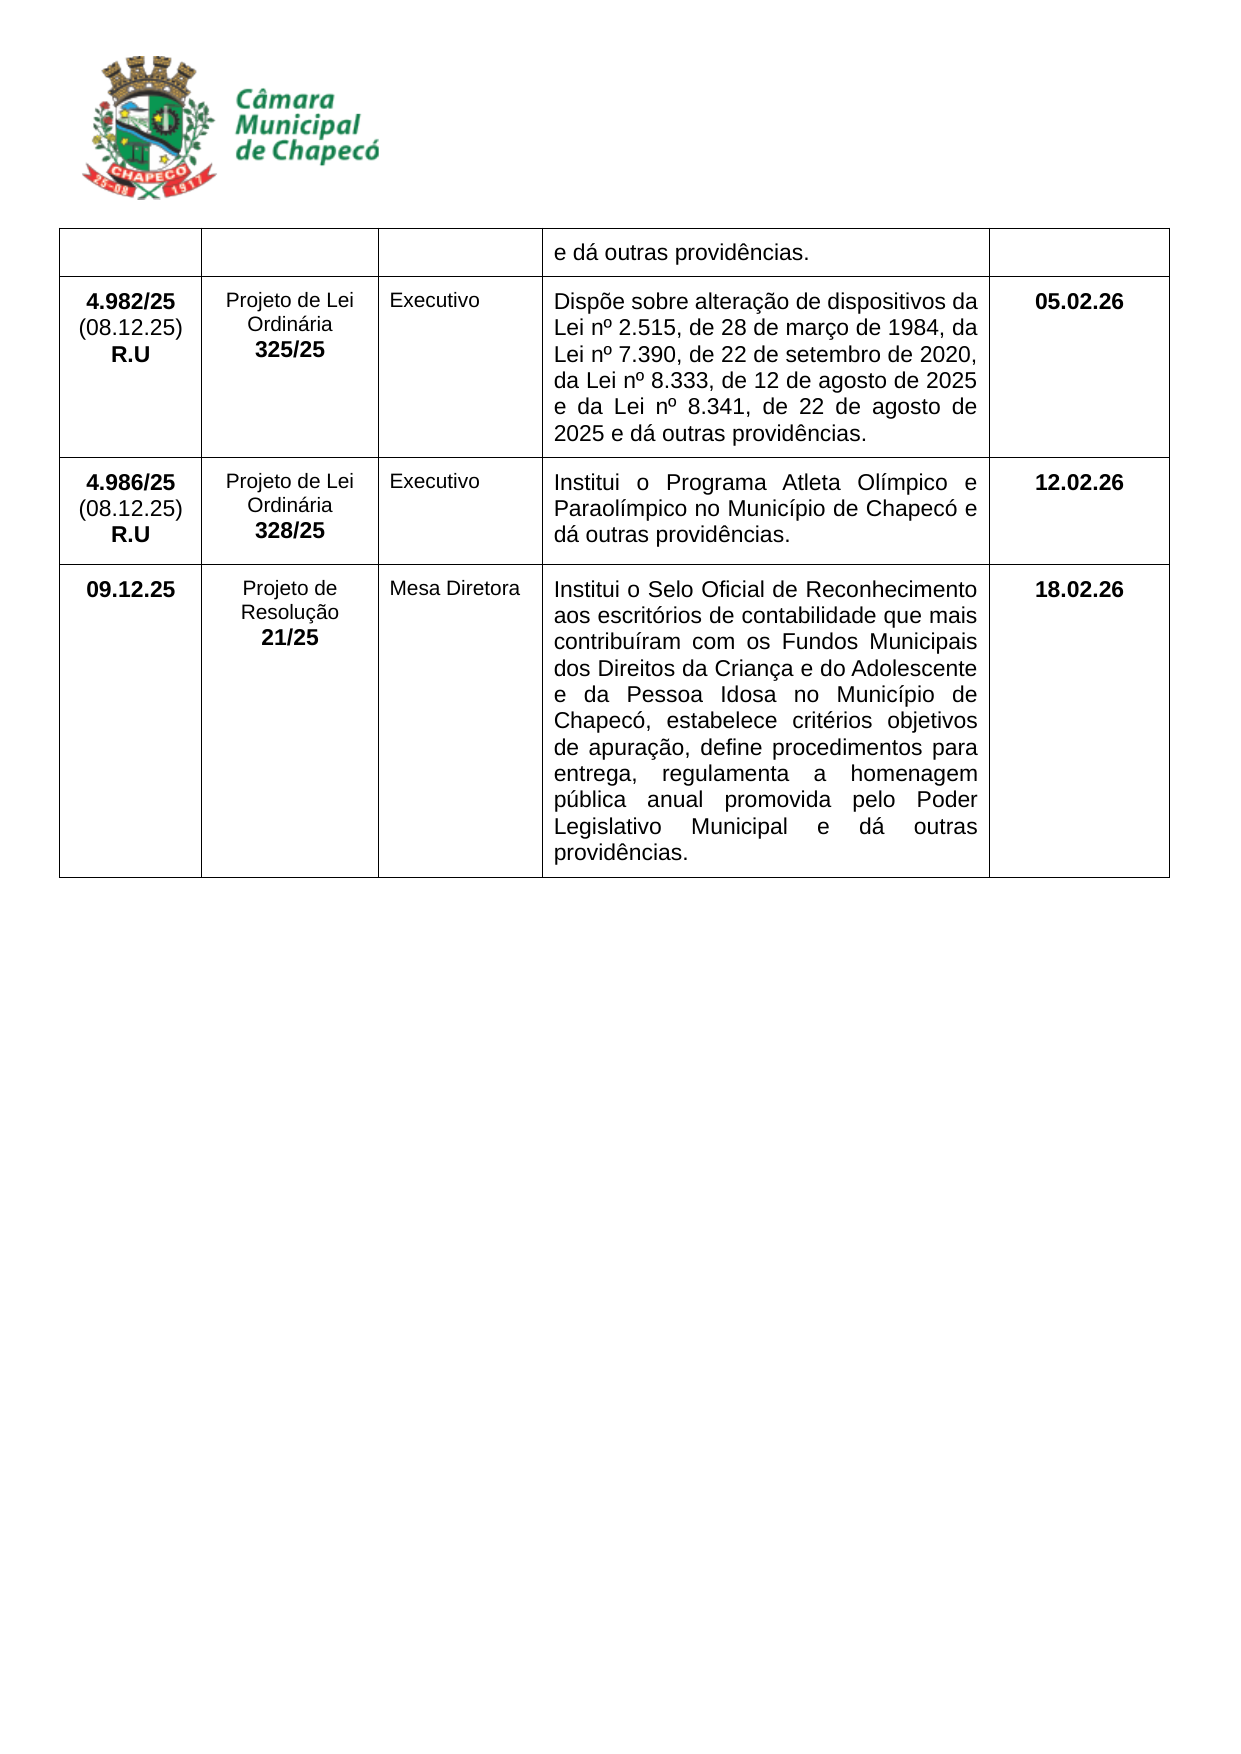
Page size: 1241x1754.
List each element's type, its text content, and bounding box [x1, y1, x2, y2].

table_cell Dispõe sobre alteração de dispositivos da Lei nº 2.515, de 28 de março de 1984, da Lei nº 7.390, de 22 de setembro de 2020, da Lei nº 8.333, de 12 de agosto de 2025 e da Lei nº 8.341, de 22 de agosto de 2025 e dá outras providências. [543, 277, 989, 457]
table_cell Executivo [379, 458, 542, 564]
table_cell 12.02.26 [990, 458, 1169, 564]
table_cell [202, 229, 378, 276]
table_cell Executivo [379, 277, 542, 457]
table_cell Projeto de Resolução 21/25 [202, 565, 378, 877]
table_cell Institui o Selo Oficial de Reconhecimento aos escritórios de contabilidade que mais contribuíram com os Fundos Municipais dos Direitos da Criança e do Adolescente e da Pessoa Idosa no Município de Chapecó, estabelece critérios objetivos de apuração, define procedimentos para entrega, regulamenta a homenagem pública anual promovida pelo Poder Legislativo Municipal e dá outras providências. [543, 565, 989, 877]
table_cell Mesa Diretora [379, 565, 542, 877]
table_cell e dá outras providências. [543, 229, 989, 276]
table_cell [60, 229, 201, 276]
table_cell 4.982/25 (08.12.25) R.U [60, 277, 201, 457]
table_cell 05.02.26 [990, 277, 1169, 457]
table_cell Institui o Programa Atleta Olímpico e Paraolímpico no Município de Chapecó e dá outras providências. [543, 458, 989, 564]
picture [81, 56, 379, 200]
table_cell [990, 229, 1169, 276]
table_cell Projeto de Lei Ordinária 328/25 [202, 458, 378, 564]
table_cell [379, 229, 542, 276]
table_cell 18.02.26 [990, 565, 1169, 877]
table_cell Projeto de Lei Ordinária 325/25 [202, 277, 378, 457]
table_cell 09.12.25 [60, 565, 201, 877]
table_cell 4.986/25 (08.12.25) R.U [60, 458, 201, 564]
